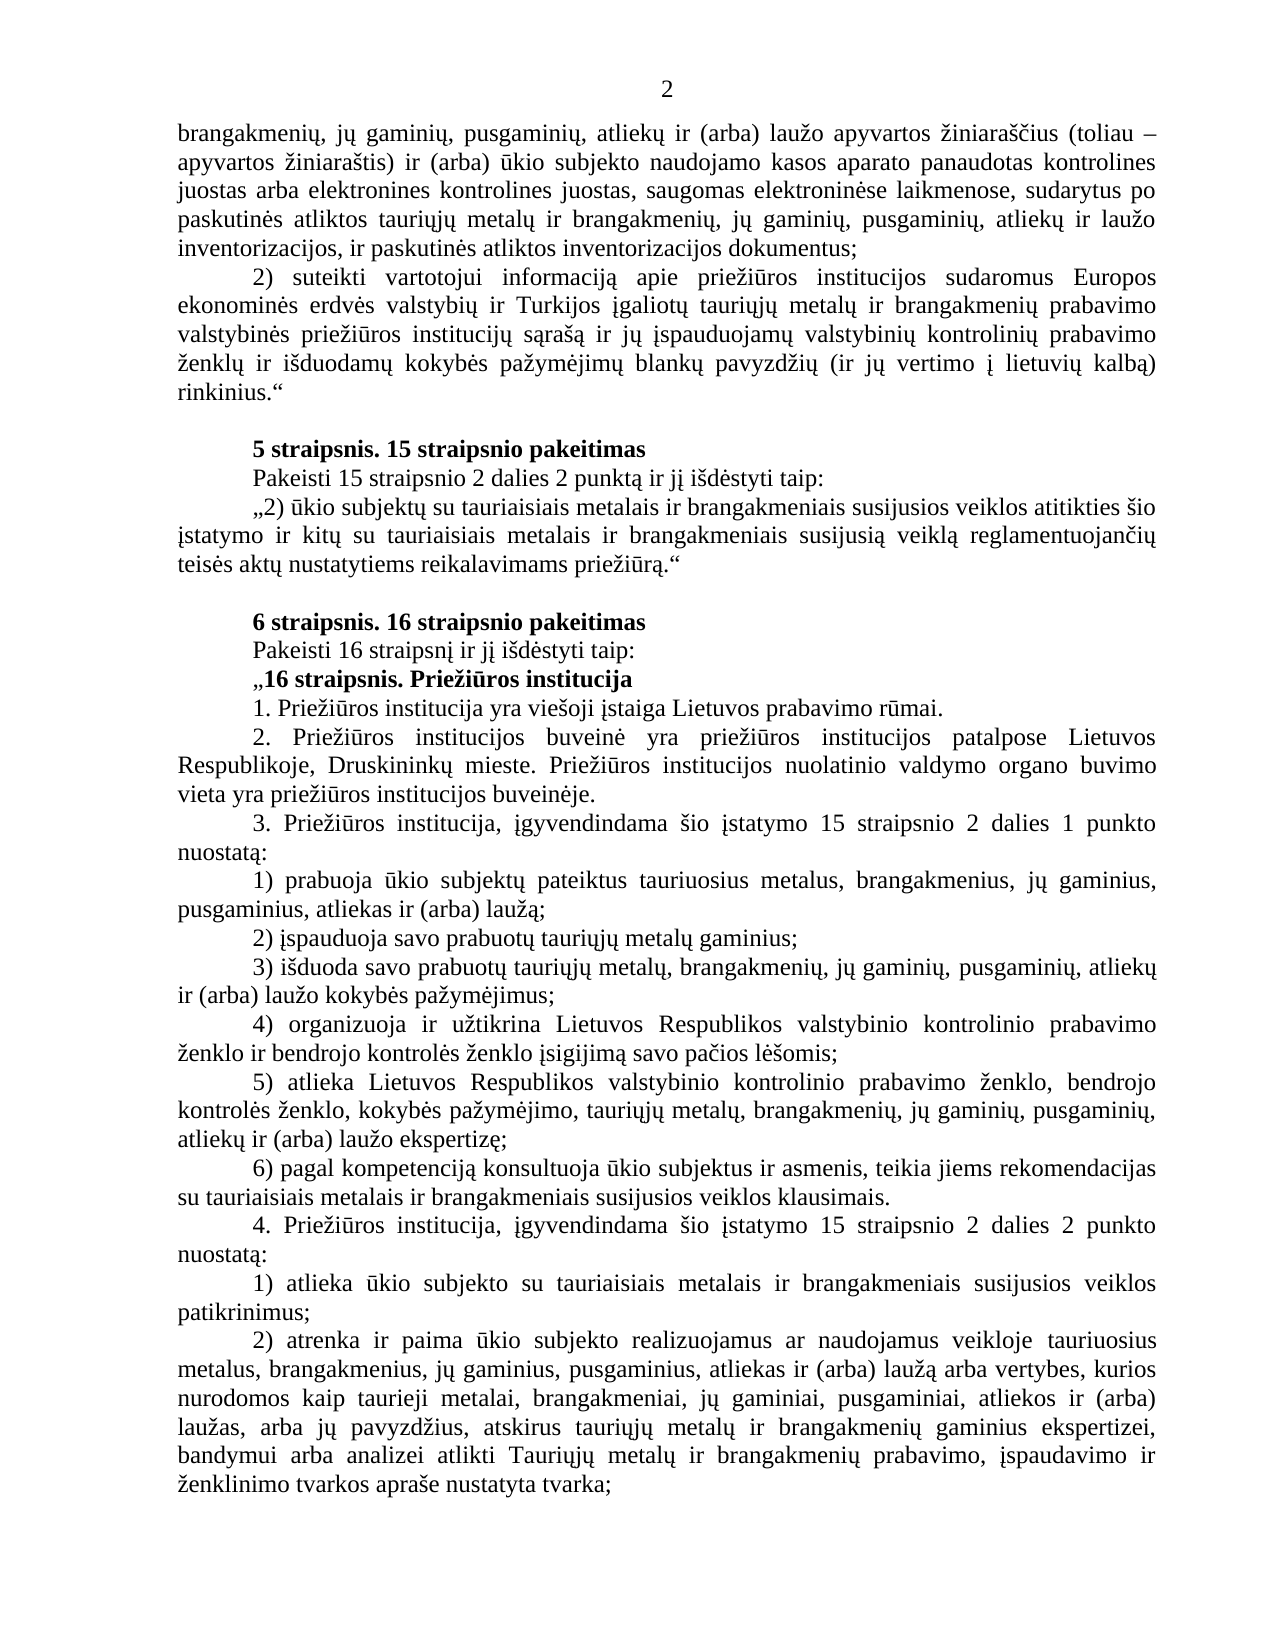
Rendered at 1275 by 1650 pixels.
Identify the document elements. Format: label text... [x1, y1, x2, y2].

text 5) atlieka Lietuvos Respublikos valstybinio kontrolinio prabavimo ženklo, bendrojo kontrolės ženklo, kokybės pažymėjimo, tauriųjų metalų, brangakmenių, jų gaminių, pusgaminių, atliekų ir (arba) laužo ekspertizę; [177, 1067, 1157, 1153]
text 2) suteikti vartotojui informaciją apie priežiūros institucijos sudaromus Europos ekonominės erdvės valstybių ir Turkijos įgaliotų tauriųjų metalų ir brangakmenių prabavimo valstybinės priežiūros institucijų sąrašą ir jų įspauduojamų valstybinių kontrolinių prabavimo ženklų ir išduodamų kokybės pažymėjimų blankų pavyzdžių (ir jų vertimo į lietuvių kalbą) rinkinius.“ [177, 262, 1157, 406]
text 3) išduoda savo prabuotų tauriųjų metalų, brangakmenių, jų gaminių, pusgaminių, atliekų ir (arba) laužo kokybės pažymėjimus; [177, 952, 1157, 1009]
text Pakeisti 16 straipsnį ir jį išdėstyti taip: [177, 636, 1157, 664]
text 6 straipsnis. 16 straipsnio pakeitimas [177, 607, 1157, 636]
text 4) organizuoja ir užtikrina Lietuvos Respublikos valstybinio kontrolinio prabavimo ženklo ir bendrojo kontrolės ženklo įsigijimą savo pačios lėšomis; [177, 1009, 1157, 1067]
text 2) įspauduoja savo prabuotų tauriųjų metalų gaminius; [177, 923, 1157, 952]
text „16 straipsnis. Priežiūros institucija [177, 664, 1157, 693]
text 1) atlieka ūkio subjekto su tauriaisiais metalais ir brangakmeniais susijusios veiklos patikrinimus; [177, 1268, 1157, 1326]
text 1. Priežiūros institucija yra viešoji įstaiga Lietuvos prabavimo rūmai. [177, 693, 1157, 722]
text 2) atrenka ir paima ūkio subjekto realizuojamus ar naudojamus veikloje tauriuosius metalus, brangakmenius, jų gaminius, pusgaminius, atliekas ir (arba) laužą arba vertybes, kurios nurodomos kaip taurieji metalai, brangakmeniai, jų gaminiai, pusgaminiai, atliekos ir (arba) laužas, arba jų pavyzdžius, atskirus tauriųjų metalų ir brangakmenių gaminius ekspertizei, bandymui arba analizei atlikti Tauriųjų metalų ir brangakmenių prabavimo, įspaudavimo ir ženklinimo tvarkos apraše nustatyta tvarka; [177, 1326, 1157, 1498]
text 3. Priežiūros institucija, įgyvendindama šio įstatymo 15 straipsnio 2 dalies 1 punkto nuostatą: [177, 808, 1157, 866]
text brangakmenių, jų gaminių, pusgaminių, atliekų ir (arba) laužo apyvartos žiniaraščius (toliau – apyvartos žiniaraštis) ir (arba) ūkio subjekto naudojamo kasos aparato panaudotas kontrolines juostas arba elektronines kontrolines juostas, saugomas elektroninėse laikmenose, sudarytus po paskutinės atliktos tauriųjų metalų ir brangakmenių, jų gaminių, pusgaminių, atliekų ir laužo inventorizacijos, ir paskutinės atliktos inventorizacijos dokumentus; [177, 118, 1157, 262]
text „2) ūkio subjektų su tauriaisiais metalais ir brangakmeniais susijusios veiklos atitikties šio įstatymo ir kitų su tauriaisiais metalais ir brangakmeniais susijusią veiklą reglamentuojančių teisės aktų nustatytiems reikalavimams priežiūrą.“ [177, 492, 1157, 578]
text 5 straipsnis. 15 straipsnio pakeitimas [177, 434, 1157, 463]
text 4. Priežiūros institucija, įgyvendindama šio įstatymo 15 straipsnio 2 dalies 2 punkto nuostatą: [177, 1211, 1157, 1268]
text 1) prabuoja ūkio subjektų pateiktus tauriuosius metalus, brangakmenius, jų gaminius, pusgaminius, atliekas ir (arba) laužą; [177, 866, 1157, 923]
text 6) pagal kompetenciją konsultuoja ūkio subjektus ir asmenis, teikia jiems rekomendacijas su tauriaisiais metalais ir brangakmeniais susijusios veiklos klausimais. [177, 1153, 1157, 1211]
text 2. Priežiūros institucijos buveinė yra priežiūros institucijos patalpose Lietuvos Respublikoje, Druskininkų mieste. Priežiūros institucijos nuolatinio valdymo organo buvimo vieta yra priežiūros institucijos buveinėje. [177, 722, 1157, 808]
text Pakeisti 15 straipsnio 2 dalies 2 punktą ir jį išdėstyti taip: [177, 463, 1157, 492]
